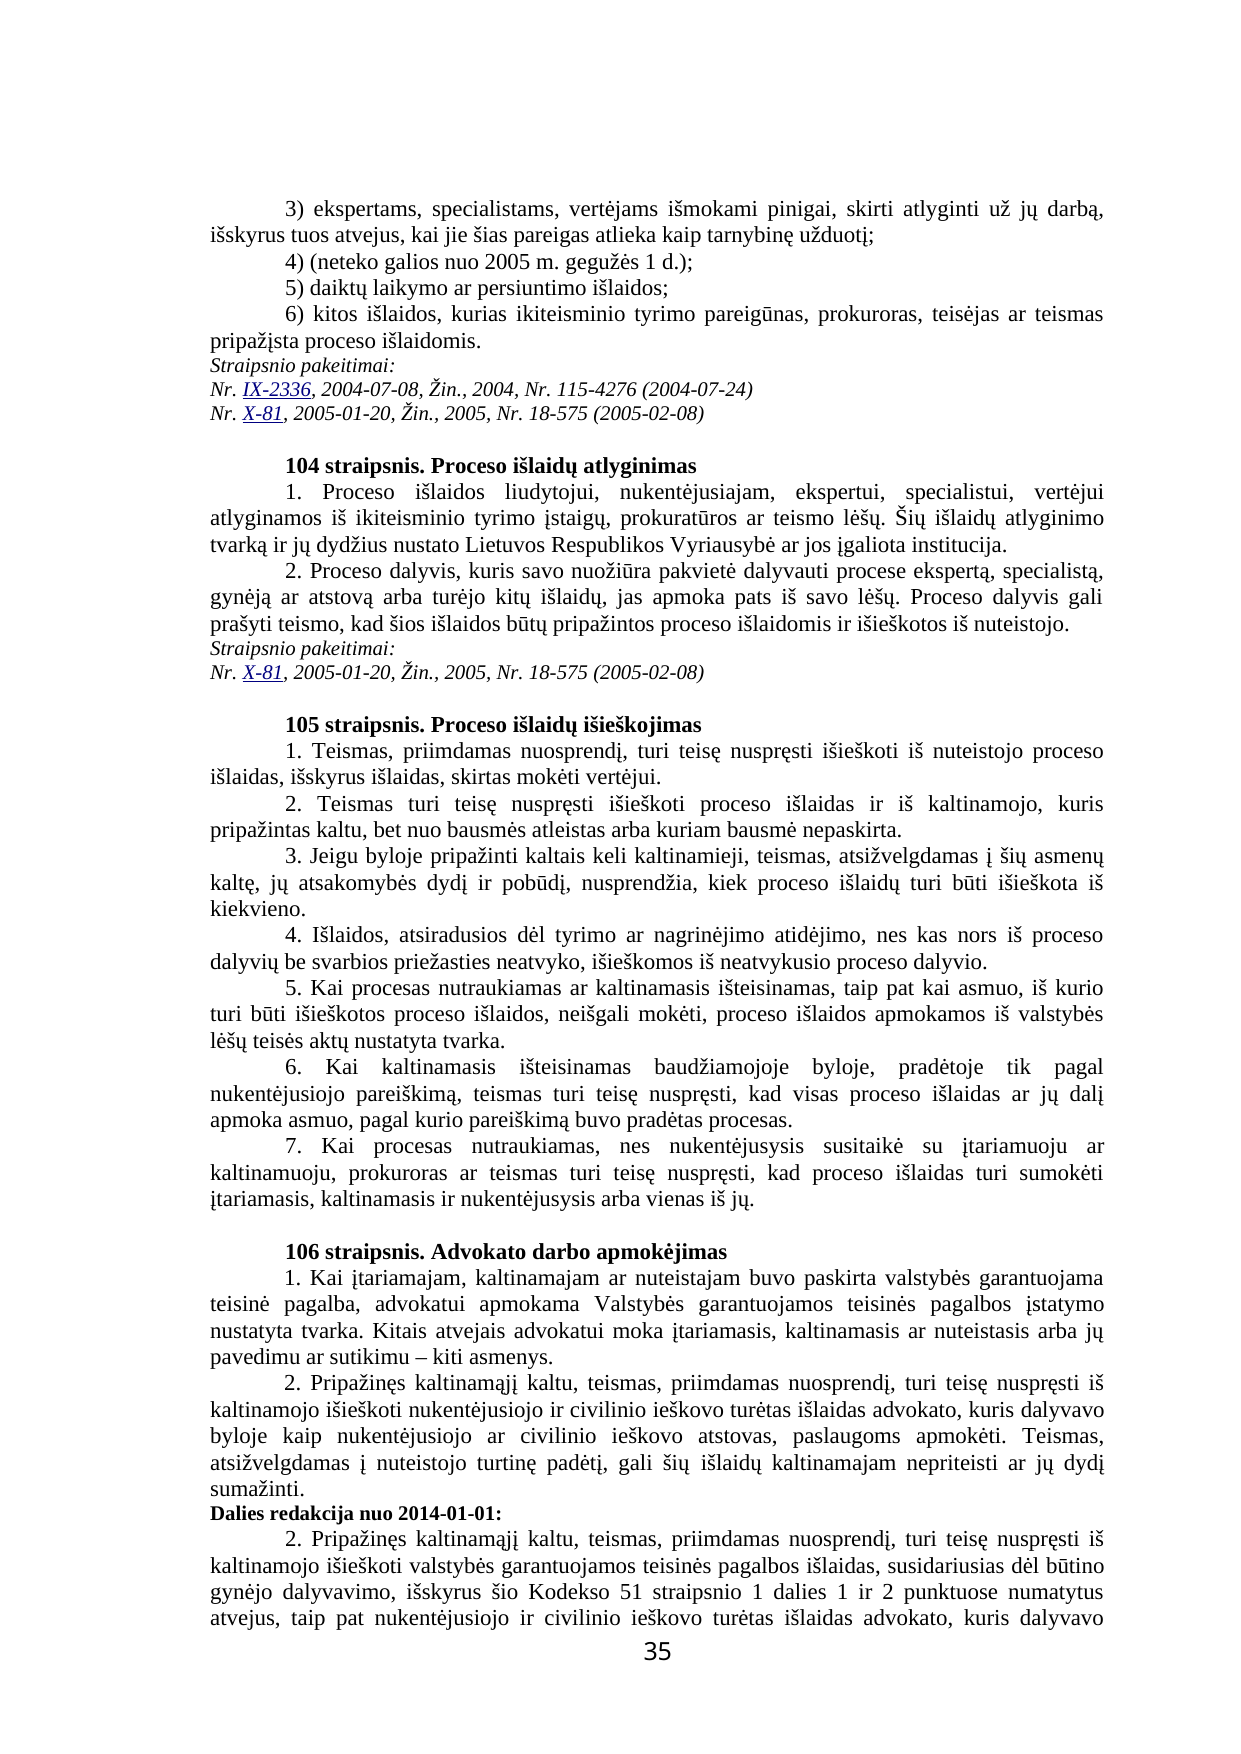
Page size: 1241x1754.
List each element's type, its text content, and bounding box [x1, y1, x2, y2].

text 2. Proceso dalyvis, kuris savo nuožiūra pakvietė dalyvauti procese ekspertą, specialistą, gynėją ar atstovą arba turėjo kitų išlaidų, jas apmoka pats iš savo lėšų. Proceso dalyvis gali prašyti teismo, kad šios išlaidos būtų pripažintos proceso išlaidomis ir išieškotos iš nuteistojo. [210, 557, 1106, 636]
text 105 straipsnis. Proceso išlaidų išieškojimas [210, 711, 1106, 737]
text 104 straipsnis. Proceso išlaidų atlyginimas [210, 452, 1106, 478]
text 5) daiktų laikymo ar persiuntimo išlaidos; [210, 274, 1106, 300]
text 1. Teismas, priimdamas nuosprendį, turi teisę nuspręsti išieškoti iš nuteistojo proceso išlaidas, išskyrus išlaidas, skirtas mokėti vertėjui. [210, 737, 1106, 790]
text Dalies redakcija nuo 2014-01-01: [210, 1501, 1106, 1525]
text 106 straipsnis. Advokato darbo apmokėjimas [210, 1238, 1106, 1264]
text 5. Kai procesas nutraukiamas ar kaltinamasis išteisinamas, taip pat kai asmuo, iš kurio turi būti išieškotos proceso išlaidos, neišgali mokėti, proceso išlaidos apmokamos iš valstybės lėšų teisės aktų nustatyta tvarka. [210, 974, 1106, 1053]
text Nr. X-81, 2005-01-20, Žin., 2005, Nr. 18-575 (2005-02-08) [210, 401, 1106, 425]
text Straipsnio pakeitimai: [210, 636, 1106, 660]
text Nr. IX-2336, 2004-07-08, Žin., 2004, Nr. 115-4276 (2004-07-24) [210, 377, 1106, 401]
text Straipsnio pakeitimai: [210, 353, 1106, 377]
text 6. Kai kaltinamasis išteisinamas baudžiamojoje byloje, pradėtoje tik pagal nukentėjusiojo pareiškimą, teismas turi teisę nuspręsti, kad visas proceso išlaidas ar jų dalį apmoka asmuo, pagal kurio pareiškimą buvo pradėtas procesas. [210, 1053, 1106, 1132]
text 2. Teismas turi teisę nuspręsti išieškoti proceso išlaidas ir iš kaltinamojo, kuris pripažintas kaltu, bet nuo bausmės atleistas arba kuriam bausmė nepaskirta. [210, 790, 1106, 842]
text 2. Pripažinęs kaltinamąjį kaltu, teismas, priimdamas nuosprendį, turi teisę nuspręsti iš kaltinamojo išieškoti valstybės garantuojamos teisinės pagalbos išlaidas, susidariusias dėl būtino gynėjo dalyvavimo, išskyrus šio Kodekso 51 straipsnio 1 dalies 1 ir 2 punktuose numatytus atvejus, taip pat nukentėjusiojo ir civilinio ieškovo turėtas išlaidas advokato, kuris dalyvavo [210, 1525, 1106, 1631]
text 4) (neteko galios nuo 2005 m. gegužės 1 d.); [210, 248, 1106, 274]
text 1. Proceso išlaidos liudytojui, nukentėjusiajam, ekspertui, specialistui, vertėjui atlyginamos iš ikiteisminio tyrimo įstaigų, prokuratūros ar teismo lėšų. Šių išlaidų atlyginimo tvarką ir jų dydžius nustato Lietuvos Respublikos Vyriausybė ar jos įgaliota institucija. [210, 478, 1106, 557]
text 2. Pripažinęs kaltinamąjį kaltu, teismas, priimdamas nuosprendį, turi teisę nuspręsti iš kaltinamojo išieškoti nukentėjusiojo ir civilinio ieškovo turėtas išlaidas advokato, kuris dalyvavo byloje kaip nukentėjusiojo ar civilinio ieškovo atstovas, paslaugoms apmokėti. Teismas, atsižvelgdamas į nuteistojo turtinę padėtį, gali šių išlaidų kaltinamajam nepriteisti ar jų dydį sumažinti. [210, 1369, 1106, 1501]
text 6) kitos išlaidos, kurias ikiteisminio tyrimo pareigūnas, prokuroras, teisėjas ar teismas pripažįsta proceso išlaidomis. [210, 300, 1106, 353]
text 3. Jeigu byloje pripažinti kaltais keli kaltinamieji, teismas, atsižvelgdamas į šių asmenų kaltę, jų atsakomybės dydį ir pobūdį, nusprendžia, kiek proceso išlaidų turi būti išieškota iš kiekvieno. [210, 842, 1106, 921]
text 1. Kai įtariamajam, kaltinamajam ar nuteistajam buvo paskirta valstybės garantuojama teisinė pagalba, advokatui apmokama Valstybės garantuojamos teisinės pagalbos įstatymo nustatyta tvarka. Kitais atvejais advokatui moka įtariamasis, kaltinamasis ar nuteistasis arba jų pavedimu ar sutikimu – kiti asmenys. [210, 1264, 1106, 1369]
text Nr. X-81, 2005-01-20, Žin., 2005, Nr. 18-575 (2005-02-08) [210, 660, 1106, 684]
text 4. Išlaidos, atsiradusios dėl tyrimo ar nagrinėjimo atidėjimo, nes kas nors iš proceso dalyvių be svarbios priežasties neatvyko, išieškomos iš neatvykusio proceso dalyvio. [210, 921, 1106, 974]
text 7. Kai procesas nutraukiamas, nes nukentėjusysis susitaikė su įtariamuoju ar kaltinamuoju, prokuroras ar teismas turi teisę nuspręsti, kad proceso išlaidas turi sumokėti įtariamasis, kaltinamasis ir nukentėjusysis arba vienas iš jų. [210, 1132, 1106, 1211]
text 3) ekspertams, specialistams, vertėjams išmokami pinigai, skirti atlyginti už jų darbą, išskyrus tuos atvejus, kai jie šias pareigas atlieka kaip tarnybinę užduotį; [210, 195, 1106, 248]
